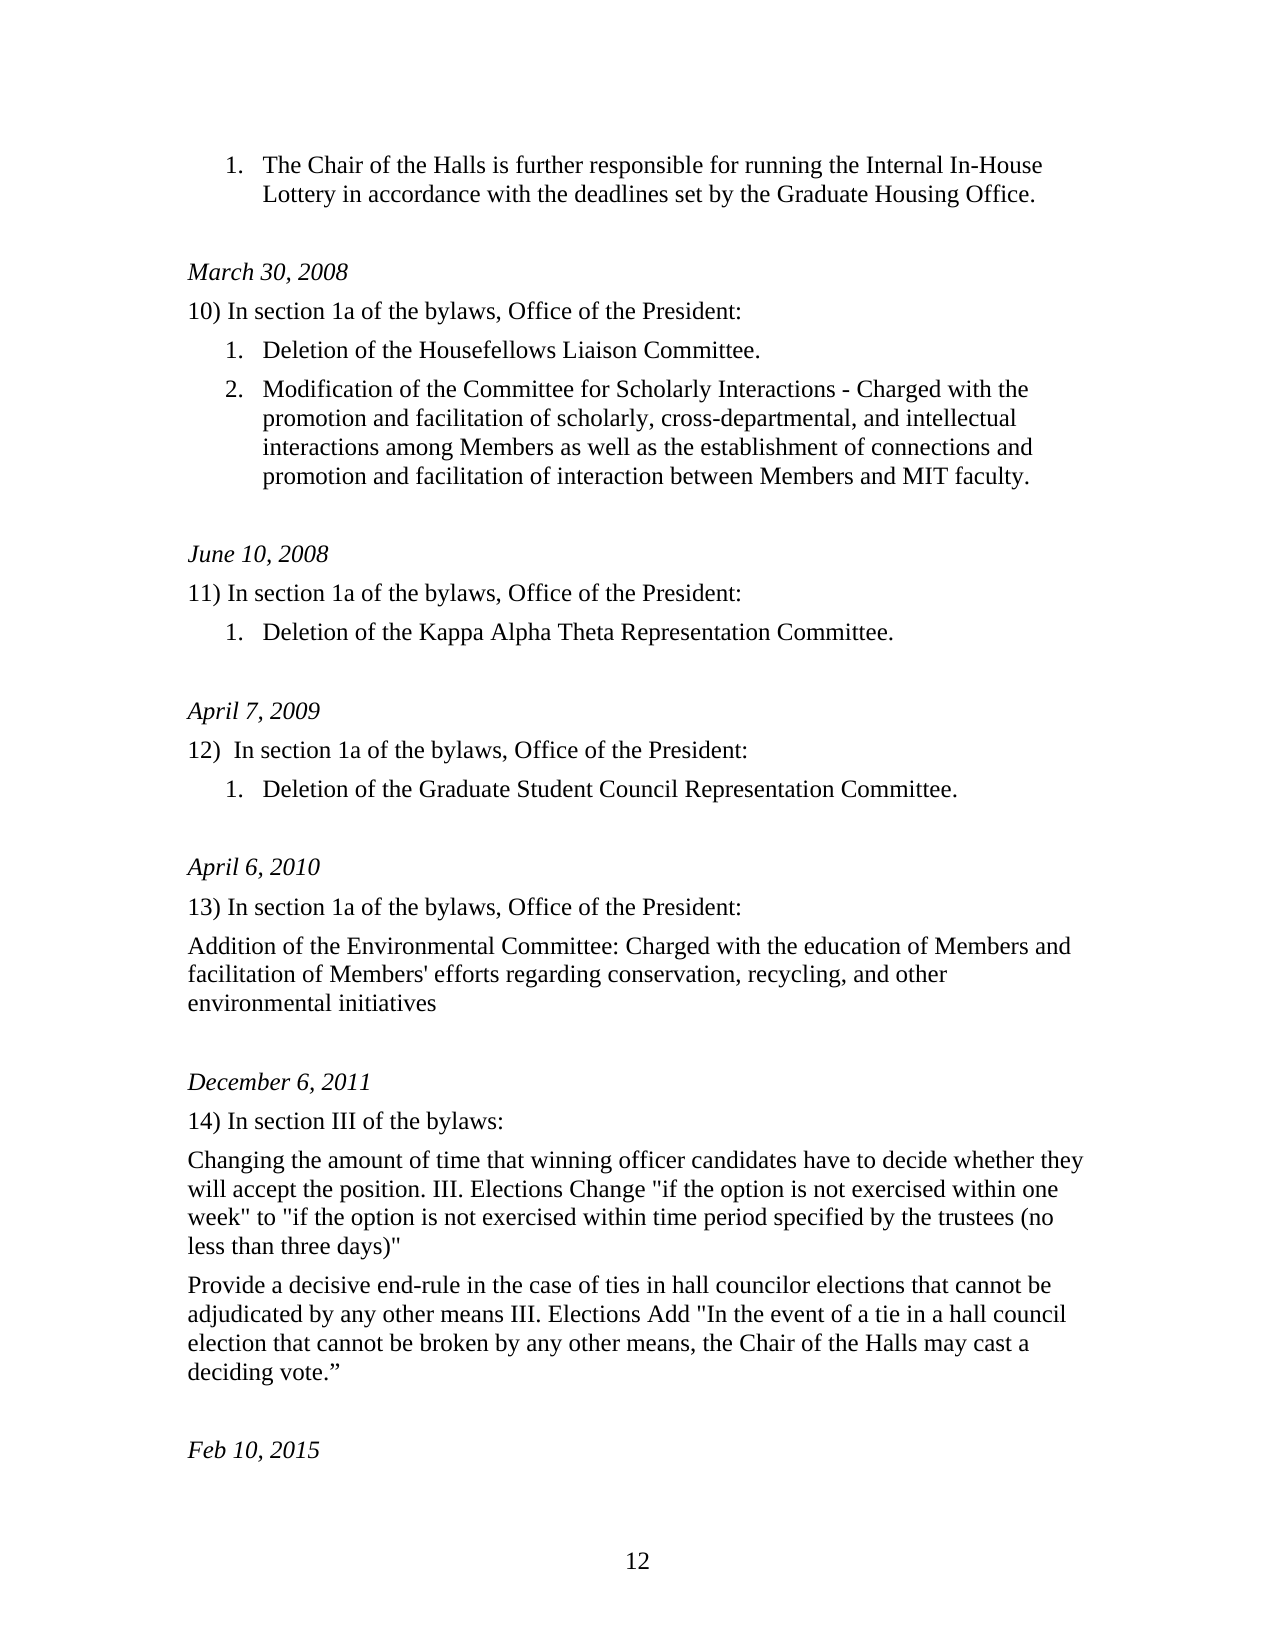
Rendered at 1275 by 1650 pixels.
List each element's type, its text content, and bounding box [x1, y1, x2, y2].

text Provide a decisive end-rule in the case of ties in hall councilor elections that cannot be adjudicated by any other means III. Elections Add "In the event of a tie in a hall council election that cannot be broken by any other means, the Chair of the Halls may cast a deciding vote.” [187, 1270, 1087, 1385]
text June 10, 2008 [187, 539, 1087, 568]
list Deletion of the Housefellows Liaison Committee. [225, 335, 1087, 364]
list Deletion of the Kappa Alpha Theta Representation Committee. [225, 617, 1087, 646]
text 11) In section 1a of the bylaws, Office of the President: [187, 578, 1087, 607]
text December 6, 2011 [187, 1067, 1087, 1095]
text Feb 10, 2015 [187, 1435, 1087, 1464]
list Deletion of the Graduate Student Council Representation Committee. [225, 774, 1087, 803]
text April 6, 2010 [187, 852, 1087, 881]
text 10) In section 1a of the bylaws, Office of the President: [187, 296, 1087, 325]
text 14) In section III of the bylaws: [187, 1106, 1087, 1134]
text March 30, 2008 [187, 257, 1087, 286]
text Changing the amount of time that winning officer candidates have to decide whether they will accept the position. III. Elections Change "if the option is not exercised within one week" to "if the option is not exercised within time period specified by the trustees (no less than three days)" [187, 1145, 1087, 1260]
list The Chair of the Halls is further responsible for running the Internal In-House Lottery in accordance with the deadlines set by the Graduate Housing Office. [225, 150, 1087, 207]
list Modification of the Committee for Scholarly Interactions - Charged with the promotion and facilitation of scholarly, cross-departmental, and intellectual interactions among Members as well as the establishment of connections and promotion and facilitation of interaction between Members and MIT faculty. [225, 374, 1087, 489]
text 13) In section 1a of the bylaws, Office of the President: [187, 892, 1087, 920]
text 12) In section 1a of the bylaws, Office of the President: [187, 735, 1087, 764]
text April 7, 2009 [187, 696, 1087, 724]
text Addition of the Environmental Committee: Charged with the education of Members and facilitation of Members' efforts regarding conservation, recycling, and other environmental initiatives [187, 931, 1087, 1017]
